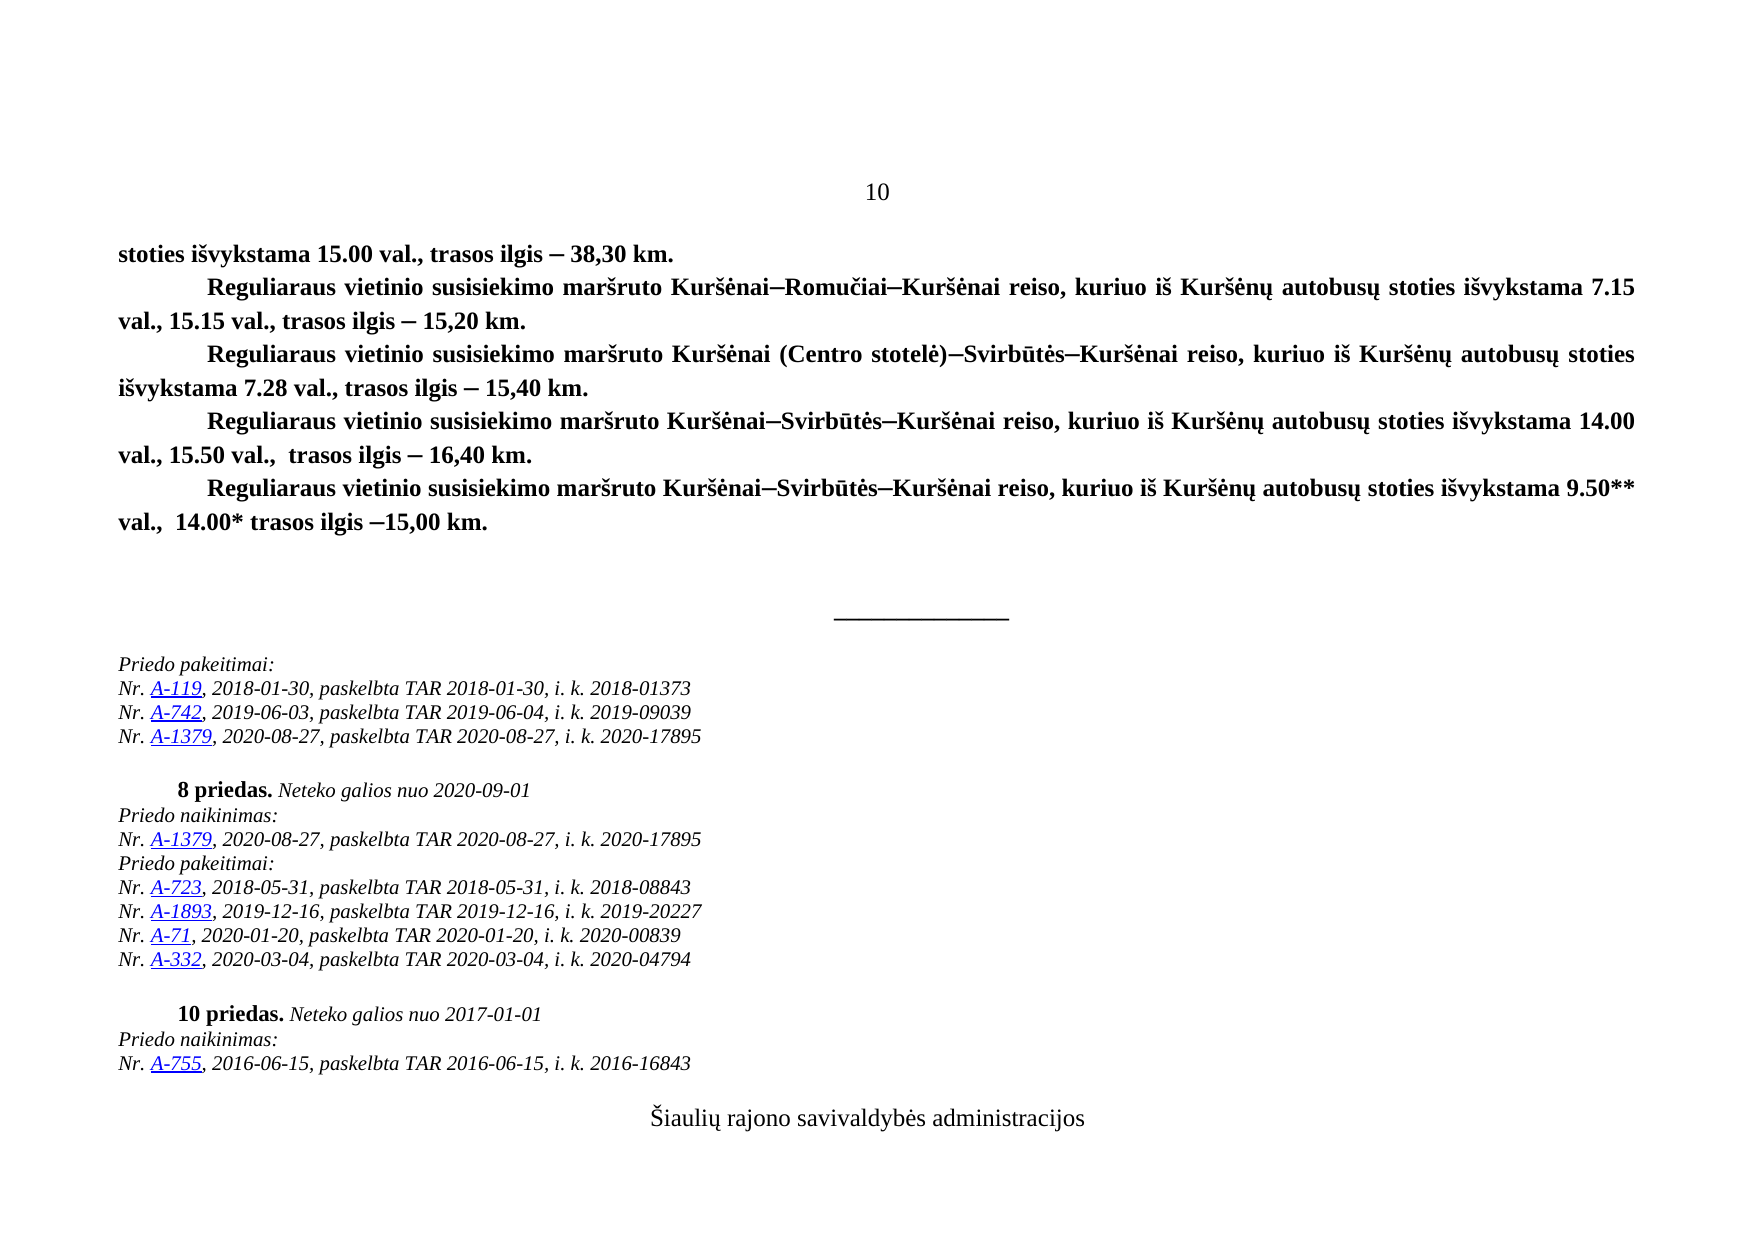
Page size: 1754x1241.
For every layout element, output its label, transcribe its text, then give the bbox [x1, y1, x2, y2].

text 10 priedas. Neteko galios nuo 2017-01-01 [118, 1000, 1636, 1026]
text Priedo naikinimas: [118, 803, 1636, 827]
text 8 priedas. Neteko galios nuo 2020-09-01 [118, 777, 1636, 803]
text Nr. A-119, 2018-01-30, paskelbta TAR 2018-01-30, i. k. 2018-01373 [118, 676, 1636, 700]
text ______________ [118, 594, 1636, 623]
text Nr. A-1379, 2020-08-27, paskelbta TAR 2020-08-27, i. k. 2020-17895 [118, 827, 1636, 851]
text Priedo pakeitimai: [118, 652, 1636, 676]
text Nr. A-742, 2019-06-03, paskelbta TAR 2019-06-04, i. k. 2019-09039 [118, 700, 1636, 724]
text Reguliaraus vietinio susisiekimo maršruto Kuršėnai (Centro stotelė)–Svirbūtės–Kuršėnai reiso, kuriuo iš Kuršėnų autobusų stoties išvykstama 7.28 val., trasos ilgis – 15,40 km. [118, 335, 1636, 402]
text Reguliaraus vietinio susisiekimo maršruto Kuršėnai–Romučiai–Kuršėnai reiso, kuriuo iš Kuršėnų autobusų stoties išvykstama 7.15 val., 15.15 val., trasos ilgis – 15,20 km. [118, 268, 1636, 335]
text Nr. A-755, 2016-06-15, paskelbta TAR 2016-06-15, i. k. 2016-16843 [118, 1051, 1636, 1074]
text Nr. A-332, 2020-03-04, paskelbta TAR 2020-03-04, i. k. 2020-04794 [118, 947, 1636, 971]
text Priedo naikinimas: [118, 1026, 1636, 1051]
text stoties išvykstama 15.00 val., trasos ilgis – 38,30 km. [118, 235, 1636, 268]
text Nr. A-71, 2020-01-20, paskelbta TAR 2020-01-20, i. k. 2020-00839 [118, 923, 1636, 947]
text Šiaulių rajono savivaldybės administracijos [576, 1103, 1636, 1132]
text Reguliaraus vietinio susisiekimo maršruto Kuršėnai–Svirbūtės–Kuršėnai reiso, kuriuo iš Kuršėnų autobusų stoties išvykstama 9.50** val., 14.00* trasos ilgis –15,00 km. [118, 469, 1636, 537]
text Nr. A-723, 2018-05-31, paskelbta TAR 2018-05-31, i. k. 2018-08843 [118, 875, 1636, 899]
text Nr. A-1893, 2019-12-16, paskelbta TAR 2019-12-16, i. k. 2019-20227 [118, 899, 1636, 923]
text Priedo pakeitimai: [118, 851, 1636, 875]
text Reguliaraus vietinio susisiekimo maršruto Kuršėnai–Svirbūtės–Kuršėnai reiso, kuriuo iš Kuršėnų autobusų stoties išvykstama 14.00 val., 15.50 val., trasos ilgis – 16,40 km. [118, 402, 1636, 469]
text Nr. A-1379, 2020-08-27, paskelbta TAR 2020-08-27, i. k. 2020-17895 [118, 724, 1636, 748]
